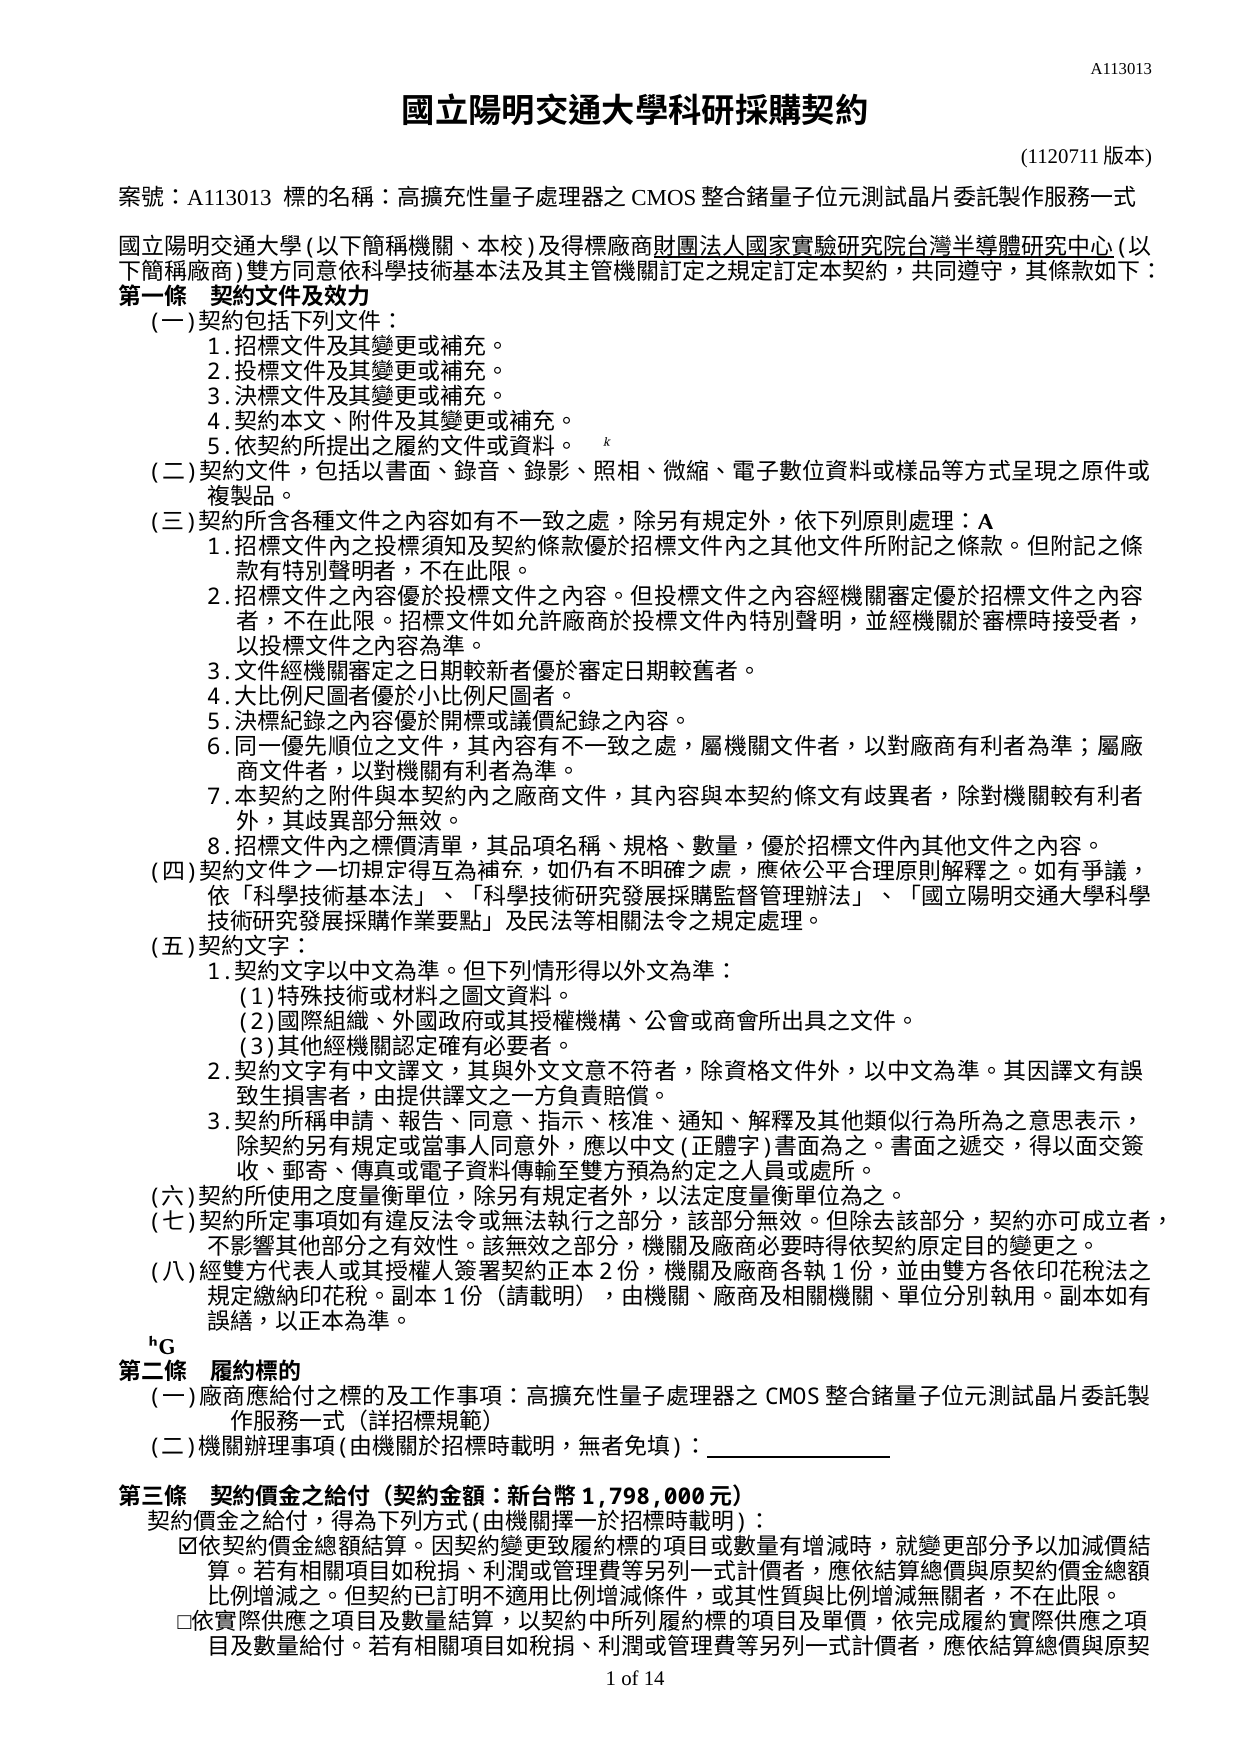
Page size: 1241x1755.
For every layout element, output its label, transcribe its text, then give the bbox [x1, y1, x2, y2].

text 4.契約本文、附件及其變更或補充。 [207, 409, 1146, 434]
text (二)契約文件，包括以書面、錄音、錄影、照相、微縮、電子數位資料或樣品等方式呈現之原件或複製品。 [148, 459, 1152, 509]
text (1120711版本) [118, 130, 1152, 172]
text 6.同一優先順位之文件，其內容有不一致之處，屬機關文件者，以對廠商有利者為準；屬廠商文件者，以對機關有利者為準。 [207, 734, 1146, 784]
text 國立陽明交通大學科研採購契約 [118, 89, 1152, 130]
text 1.契約文字以中文為準。但下列情形得以外文為準： [207, 959, 1146, 984]
text 國立陽明交通大學(以下簡稱機關、本校)及得標廠商財團法人國家實驗研究院台灣半導體研究中心(以下簡稱廠商)雙方同意依科學技術基本法及其主管機關訂定之規定訂定本契約，共同遵守，其條款如下： [118, 234, 1152, 284]
text 2.契約文字有中文譯文，其與外文文意不符者，除資格文件外，以中文為準。其因譯文有誤致生損害者，由提供譯文之一方負責賠償。 [207, 1059, 1146, 1109]
text (六)契約所使用之度量衡單位，除另有規定者外，以法定度量衡單位為之。 [148, 1184, 1152, 1209]
text (三)契約所含各種文件之內容如有不一致之處，除另有規定外，依下列原則處理： [148, 509, 1152, 534]
text (一)契約包括下列文件： [148, 309, 1152, 334]
text 第二條 履約標的 [118, 1359, 1152, 1384]
text 2.投標文件及其變更或補充。 [207, 359, 1146, 384]
text (四)契約文件之一切規定得互為補充，如仍有不明確之處，應依公平合理原則解釋之。如有爭議，依「科學技術基本法」、「科學技術研究發展採購監督管理辦法」、「國立陽明交通大學科學技術研究發展採購作業要點」及民法等相關法令之規定處理。 [148, 859, 1152, 934]
text □依實際供應之項目及數量結算，以契約中所列履約標的項目及單價，依完成履約實際供應之項目及數量給付。若有相關項目如稅捐、利潤或管理費等另列一式計價者，應依結算總價與原契 [177, 1609, 1152, 1659]
text 案號：A113013 標的名稱：高擴充性量子處理器之CMOS整合鍺量子位元測試晶片委託製作服務一式 [118, 172, 1152, 214]
text  [148, 1334, 1152, 1359]
text 3.決標文件及其變更或補充。 [207, 384, 1146, 409]
text (二)機關辦理事項(由機關於招標時載明，無者免填)： [148, 1434, 1152, 1459]
text (七)契約所定事項如有違反法令或無法執行之部分，該部分無效。但除去該部分，契約亦可成立者，不影響其他部分之有效性。該無效之部分，機關及廠商必要時得依契約原定目的變更之。 [148, 1209, 1152, 1259]
text 5.依契約所提出之履約文件或資料。 [207, 434, 1146, 459]
text (八)經雙方代表人或其授權人簽署契約正本2份，機關及廠商各執1份，並由雙方各依印花稅法之規定繳納印花稅。副本1份（請載明），由機關、廠商及相關機關、單位分別執用。副本如有誤繕，以正本為準。 [148, 1259, 1152, 1334]
text 3.文件經機關審定之日期較新者優於審定日期較舊者。 [207, 659, 1146, 684]
text (2)國際組織、外國政府或其授權機構、公會或商會所出具之文件。 [236, 1009, 1152, 1034]
text 4.大比例尺圖者優於小比例尺圖者。 [207, 684, 1146, 709]
text (1)特殊技術或材料之圖文資料。 [236, 984, 1152, 1009]
text (一)廠商應給付之標的及工作事項：高擴充性量子處理器之CMOS整合鍺量子位元測試晶片委託製作服務一式（詳招標規範） [148, 1384, 1152, 1434]
text 依契約價金總額結算。因契約變更致履約標的項目或數量有增減時，就變更部分予以加減價結算。若有相關項目如稅捐、利潤或管理費等另列一式計價者，應依結算總價與原契約價金總額比例增減之。但契約已訂明不適用比例增減條件，或其性質與比例增減無關者，不在此限。 [177, 1534, 1152, 1609]
text (3)其他經機關認定確有必要者。 [236, 1034, 1152, 1059]
text 8.招標文件內之標價清單，其品項名稱、規格、數量，優於招標文件內其他文件之內容。 [207, 834, 1146, 859]
text 契約價金之給付，得為下列方式(由機關擇一於招標時載明)： [148, 1509, 1152, 1534]
text 7.本契約之附件與本契約內之廠商文件，其內容與本契約條文有歧異者，除對機關較有利者外，其歧異部分無效。 [207, 784, 1146, 834]
text 5.決標紀錄之內容優於開標或議價紀錄之內容。 [207, 709, 1146, 734]
text 2.招標文件之內容優於投標文件之內容。但投標文件之內容經機關審定優於招標文件之內容者，不在此限。招標文件如允許廠商於投標文件內特別聲明，並經機關於審標時接受者，以投標文件之內容為準。 [207, 584, 1146, 659]
text 1.招標文件及其變更或補充。 [207, 334, 1146, 359]
text 1.招標文件內之投標須知及契約條款優於招標文件內之其他文件所附記之條款。但附記之條款有特別聲明者，不在此限。 [207, 534, 1146, 584]
text (五)契約文字： [148, 934, 1152, 959]
text 3.契約所稱申請、報告、同意、指示、核准、通知、解釋及其他類似行為所為之意思表示，除契約另有規定或當事人同意外，應以中文(正體字)書面為之。書面之遞交，得以面交簽收、郵寄、傳真或電子資料傳輸至雙方預為約定之人員或處所。 [207, 1109, 1146, 1184]
text 第三條 契約價金之給付（契約金額：新台幣1,798,000元） [118, 1484, 1152, 1509]
text 第一條 契約文件及效力 [118, 284, 1152, 309]
